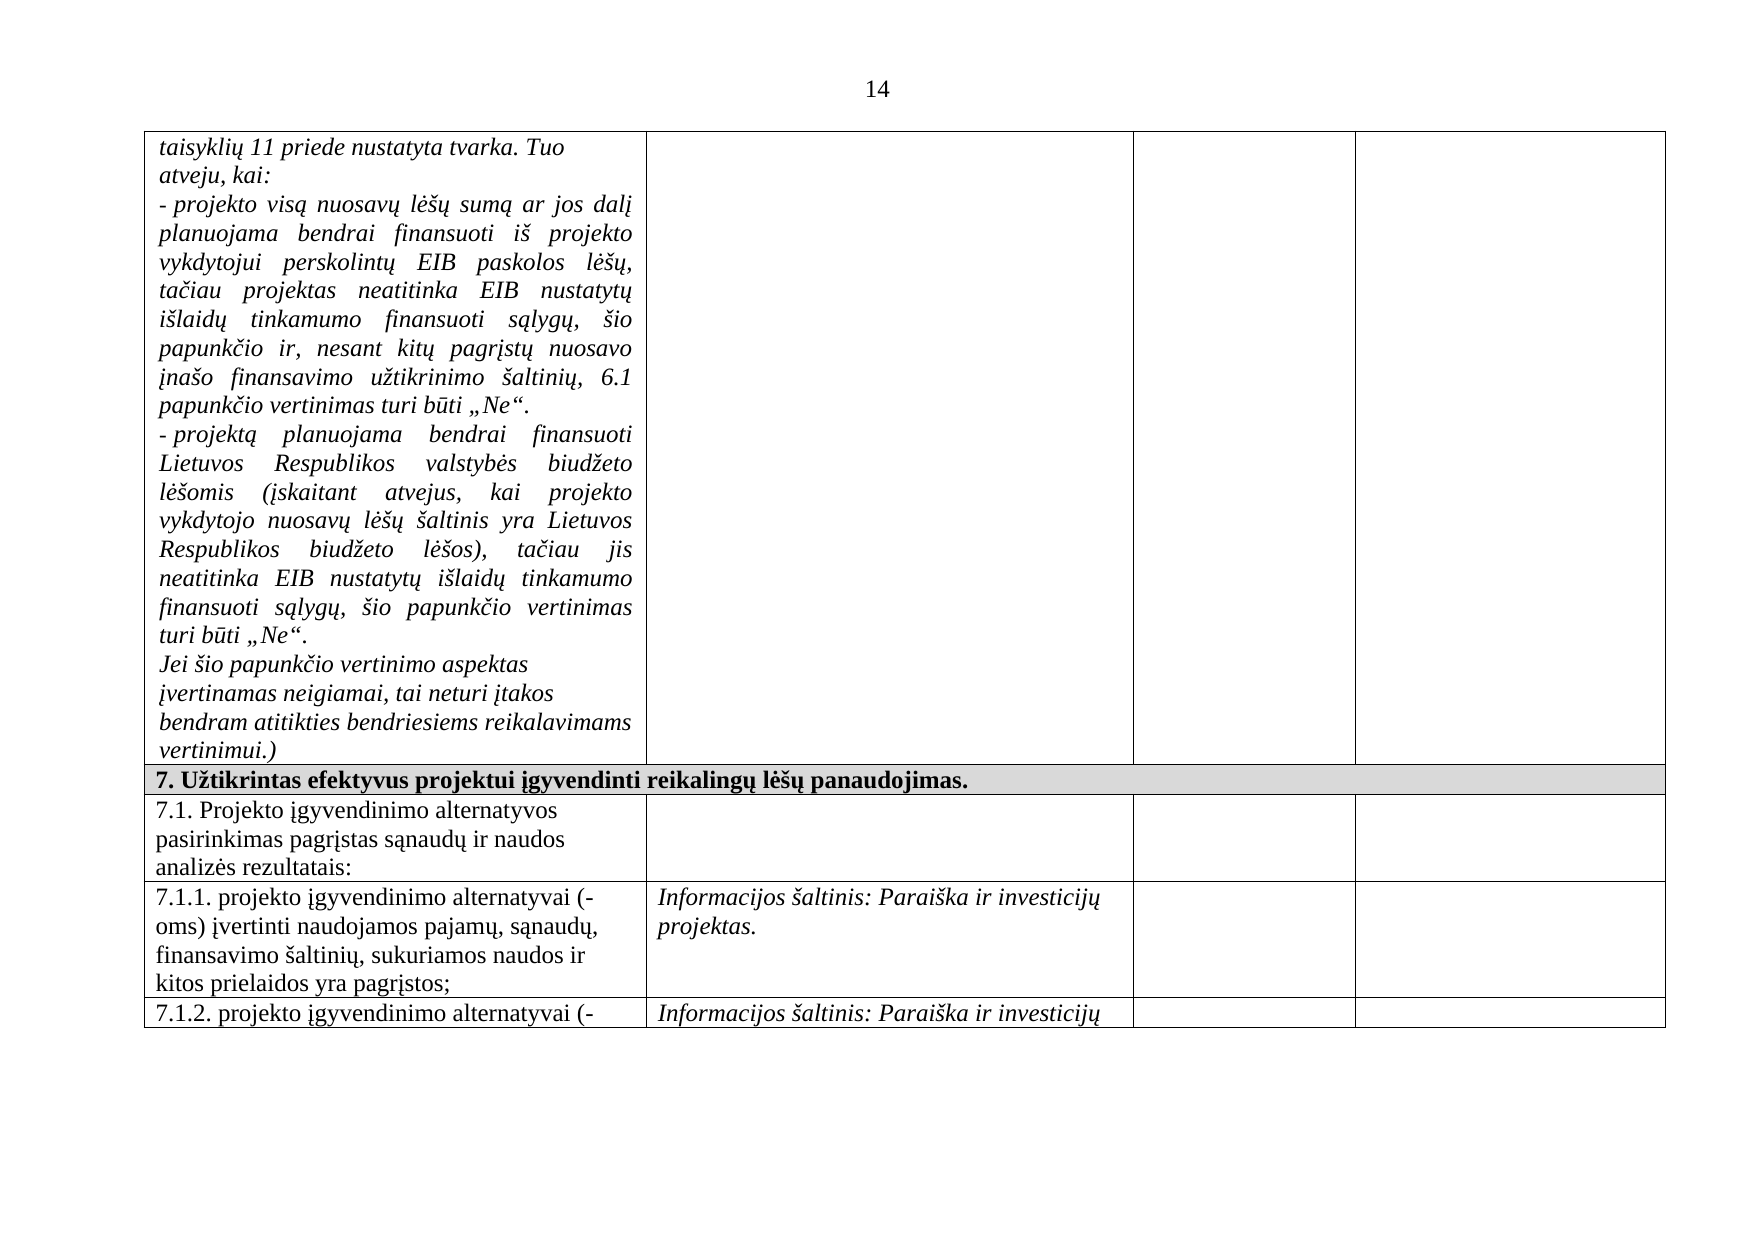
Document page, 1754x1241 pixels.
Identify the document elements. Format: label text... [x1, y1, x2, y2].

table_cell [647, 795, 1133, 881]
table_cell taisyklių 11 priede nustatyta tvarka. Tuo atveju, kai: - projekto visą nuosavų lėšų sumą ar jos dalį planuojama bendrai finansuoti iš projekto vykdytojui perskolintų EIB paskolos lėšų, tačiau projektas neatitinka EIB nustatytų išlaidų tinkamumo finansuoti sąlygų, šio papunkčio ir, nesant kitų pagrįstų nuosavo įnašo finansavimo užtikrinimo šaltinių, 6.1 papunkčio vertinimas turi būti „Ne“. - projektą planuojama bendrai finansuoti Lietuvos Respublikos valstybės biudžeto lėšomis (įskaitant atvejus, kai projekto vykdytojo nuosavų lėšų šaltinis yra Lietuvos Respublikos biudžeto lėšos), tačiau jis neatitinka EIB nustatytų išlaidų tinkamumo finansuoti sąlygų, šio papunkčio vertinimas turi būti „Ne“. Jei šio papunkčio vertinimo aspektas įvertinamas neigiamai, tai neturi įtakos bendram atitikties bendriesiems reikalavimams vertinimui.) [145, 132, 646, 764]
table_cell Informacijos šaltinis: Paraiška ir investicijų [647, 998, 1133, 1027]
table_cell [1134, 795, 1355, 881]
table_cell 7.1.2. projekto įgyvendinimo alternatyvai (- [145, 998, 646, 1027]
table_cell [1134, 132, 1355, 764]
table_cell [1356, 795, 1665, 881]
table_cell [1134, 882, 1355, 997]
table_cell [1356, 998, 1665, 1027]
table_cell [1134, 998, 1355, 1027]
table_cell 7.1. Projekto įgyvendinimo alternatyvos pasirinkimas pagrįstas sąnaudų ir naudos analizės rezultatais: [145, 795, 646, 881]
table_cell [1356, 132, 1665, 764]
table_cell 7. Užtikrintas efektyvus projektui įgyvendinti reikalingų lėšų panaudojimas. [145, 765, 1665, 794]
table_cell 7.1.1. projekto įgyvendinimo alternatyvai (-oms) įvertinti naudojamos pajamų, sąnaudų, finansavimo šaltinių, sukuriamos naudos ir kitos prielaidos yra pagrįstos; [145, 882, 646, 997]
table_cell [647, 132, 1133, 764]
table_cell Informacijos šaltinis: Paraiška ir investicijų projektas. [647, 882, 1133, 997]
table_cell [1356, 882, 1665, 997]
